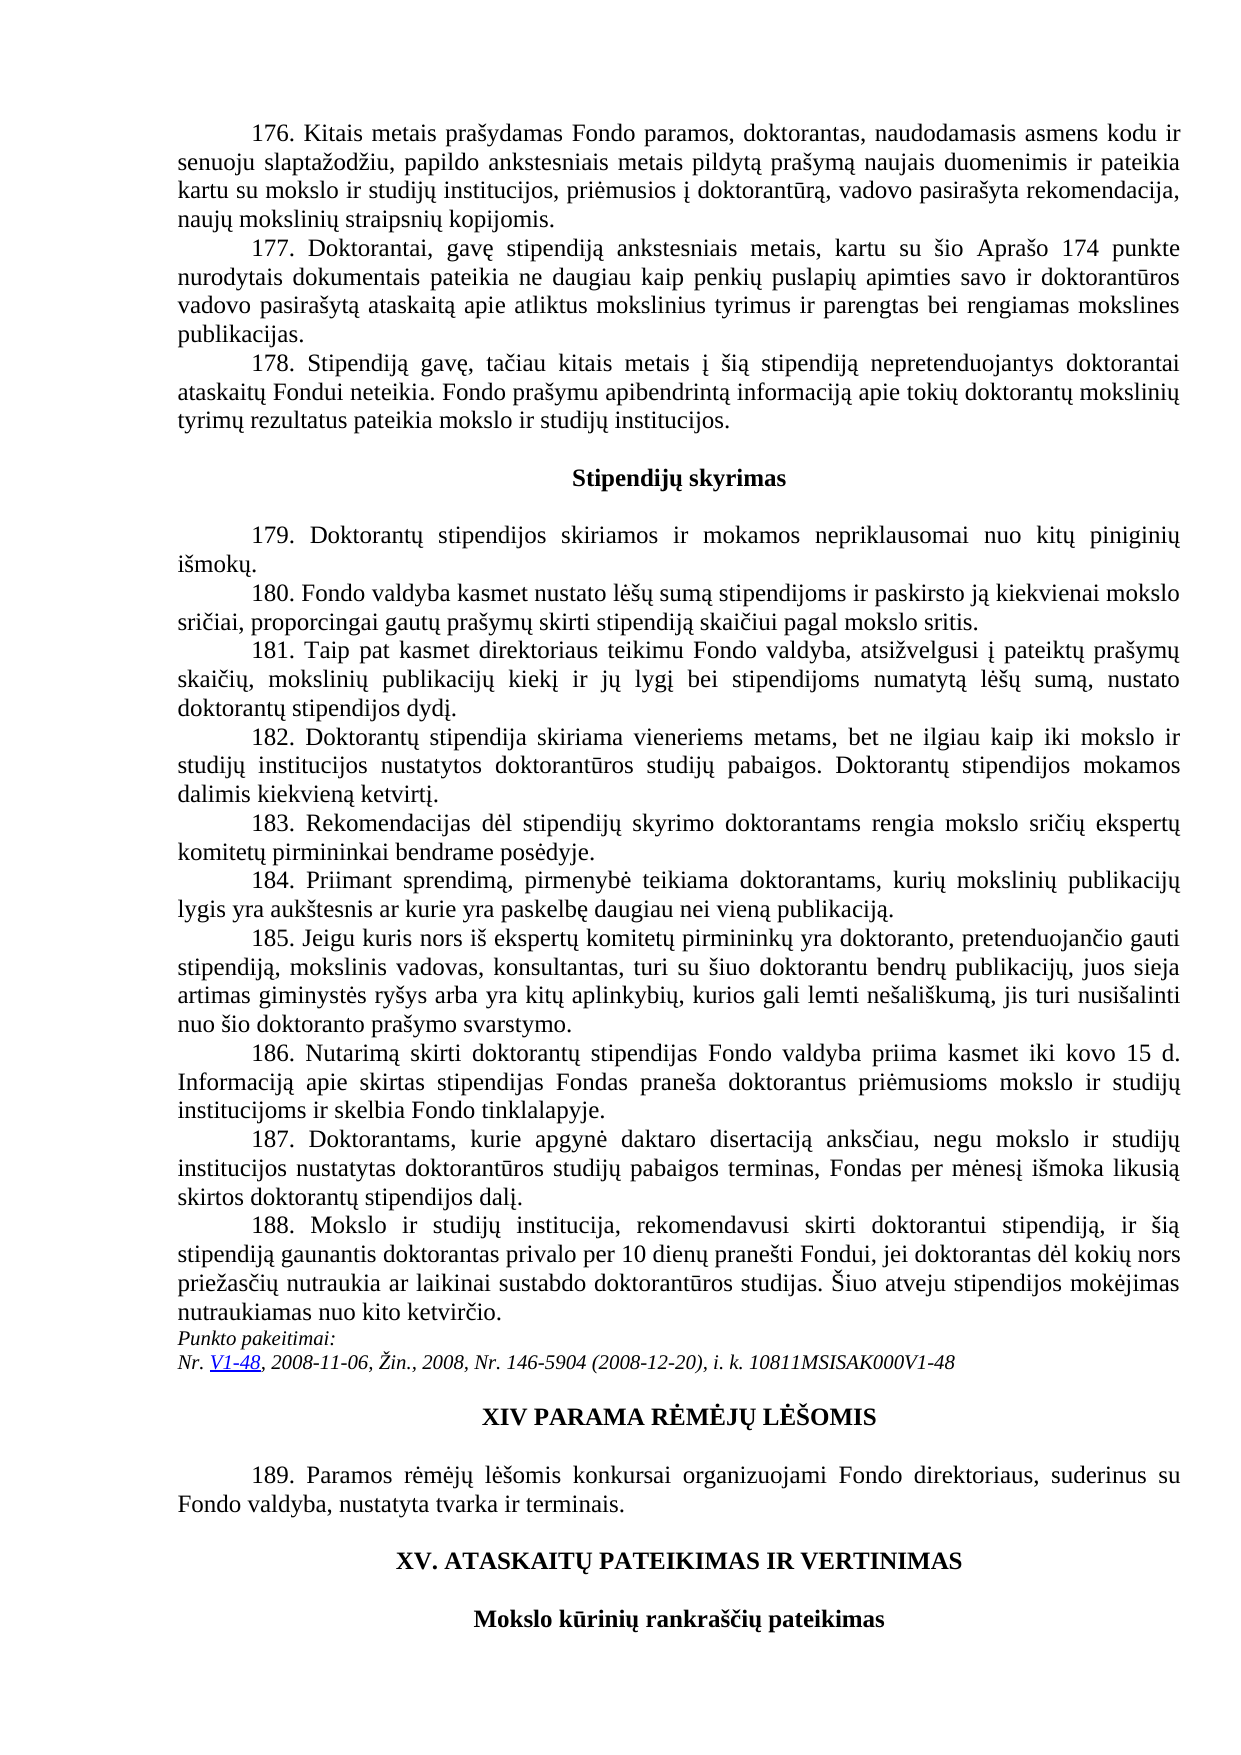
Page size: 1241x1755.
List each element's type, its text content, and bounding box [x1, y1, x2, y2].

text 178. Stipendiją gavę, tačiau kitais metais į šią stipendiją nepretenduojantys doktorantai ataskaitų Fondui neteikia. Fondo prašymu apibendrintą informaciją apie tokių doktorantų mokslinių tyrimų rezultatus pateikia mokslo ir studijų institucijos. [177, 348, 1181, 434]
text Punkto pakeitimai: [177, 1326, 1181, 1350]
text Stipendijų skyrimas [177, 463, 1181, 492]
text 189. Paramos rėmėjų lėšomis konkursai organizuojami Fondo direktoriaus, suderinus su Fondo valdyba, nustatyta tvarka ir terminais. [177, 1460, 1181, 1517]
text 177. Doktorantai, gavę stipendiją ankstesniais metais, kartu su šio Aprašo 174 punkte nurodytais dokumentais pateikia ne daugiau kaip penkių puslapių apimties savo ir doktorantūros vadovo pasirašytą ataskaitą apie atliktus mokslinius tyrimus ir parengtas bei rengiamas mokslines publikacijas. [177, 233, 1181, 348]
text XV. ATASKAITŲ PATEIKIMAS IR VERTINIMAS [177, 1546, 1181, 1575]
text 176. Kitais metais prašydamas Fondo paramos, doktorantas, naudodamasis asmens kodu ir senuoju slaptažodžiu, papildo ankstesniais metais pildytą prašymą naujais duomenimis ir pateikia kartu su mokslo ir studijų institucijos, priėmusios į doktorantūrą, vadovo pasirašyta rekomendacija, naujų mokslinių straipsnių kopijomis. [177, 118, 1181, 233]
text 183. Rekomendacijas dėl stipendijų skyrimo doktorantams rengia mokslo sričių ekspertų komitetų pirmininkai bendrame posėdyje. [177, 808, 1181, 866]
text 187. Doktorantams, kurie apgynė daktaro disertaciją anksčiau, negu mokslo ir studijų institucijos nustatytas doktorantūros studijų pabaigos terminas, Fondas per mėnesį išmoka likusią skirtos doktorantų stipendijos dalį. [177, 1124, 1181, 1211]
text 186. Nutarimą skirti doktorantų stipendijas Fondo valdyba priima kasmet iki kovo 15 d. Informaciją apie skirtas stipendijas Fondas praneša doktorantus priėmusioms mokslo ir studijų institucijoms ir skelbia Fondo tinklalapyje. [177, 1038, 1181, 1124]
text 185. Jeigu kuris nors iš ekspertų komitetų pirmininkų yra doktoranto, pretenduojančio gauti stipendiją, mokslinis vadovas, konsultantas, turi su šiuo doktorantu bendrų publikacijų, juos sieja artimas giminystės ryšys arba yra kitų aplinkybių, kurios gali lemti nešališkumą, jis turi nusišalinti nuo šio doktoranto prašymo svarstymo. [177, 923, 1181, 1038]
text Nr. V1-48, 2008-11-06, Žin., 2008, Nr. 146-5904 (2008-12-20), i. k. 10811MSISAK000V1-48 [177, 1350, 1181, 1374]
text 184. Priimant sprendimą, pirmenybė teikiama doktorantams, kurių mokslinių publikacijų lygis yra aukštesnis ar kurie yra paskelbę daugiau nei vieną publikaciją. [177, 866, 1181, 923]
text XIV PARAMA RĖMĖJŲ LĖŠOMIS [177, 1402, 1181, 1431]
text 180. Fondo valdyba kasmet nustato lėšų sumą stipendijoms ir paskirsto ją kiekvienai mokslo sričiai, proporcingai gautų prašymų skirti stipendiją skaičiui pagal mokslo sritis. [177, 578, 1181, 636]
text 179. Doktorantų stipendijos skiriamos ir mokamos nepriklausomai nuo kitų piniginių išmokų. [177, 521, 1181, 578]
text 188. Mokslo ir studijų institucija, rekomendavusi skirti doktorantui stipendiją, ir šią stipendiją gaunantis doktorantas privalo per 10 dienų pranešti Fondui, jei doktorantas dėl kokių nors priežasčių nutraukia ar laikinai sustabdo doktorantūros studijas. Šiuo atveju stipendijos mokėjimas nutraukiamas nuo kito ketvirčio. [177, 1211, 1181, 1326]
text Mokslo kūrinių rankraščių pateikimas [177, 1604, 1181, 1632]
text 182. Doktorantų stipendija skiriama vieneriems metams, bet ne ilgiau kaip iki mokslo ir studijų institucijos nustatytos doktorantūros studijų pabaigos. Doktorantų stipendijos mokamos dalimis kiekvieną ketvirtį. [177, 722, 1181, 808]
text 181. Taip pat kasmet direktoriaus teikimu Fondo valdyba, atsižvelgusi į pateiktų prašymų skaičių, mokslinių publikacijų kiekį ir jų lygį bei stipendijoms numatytą lėšų sumą, nustato doktorantų stipendijos dydį. [177, 636, 1181, 722]
